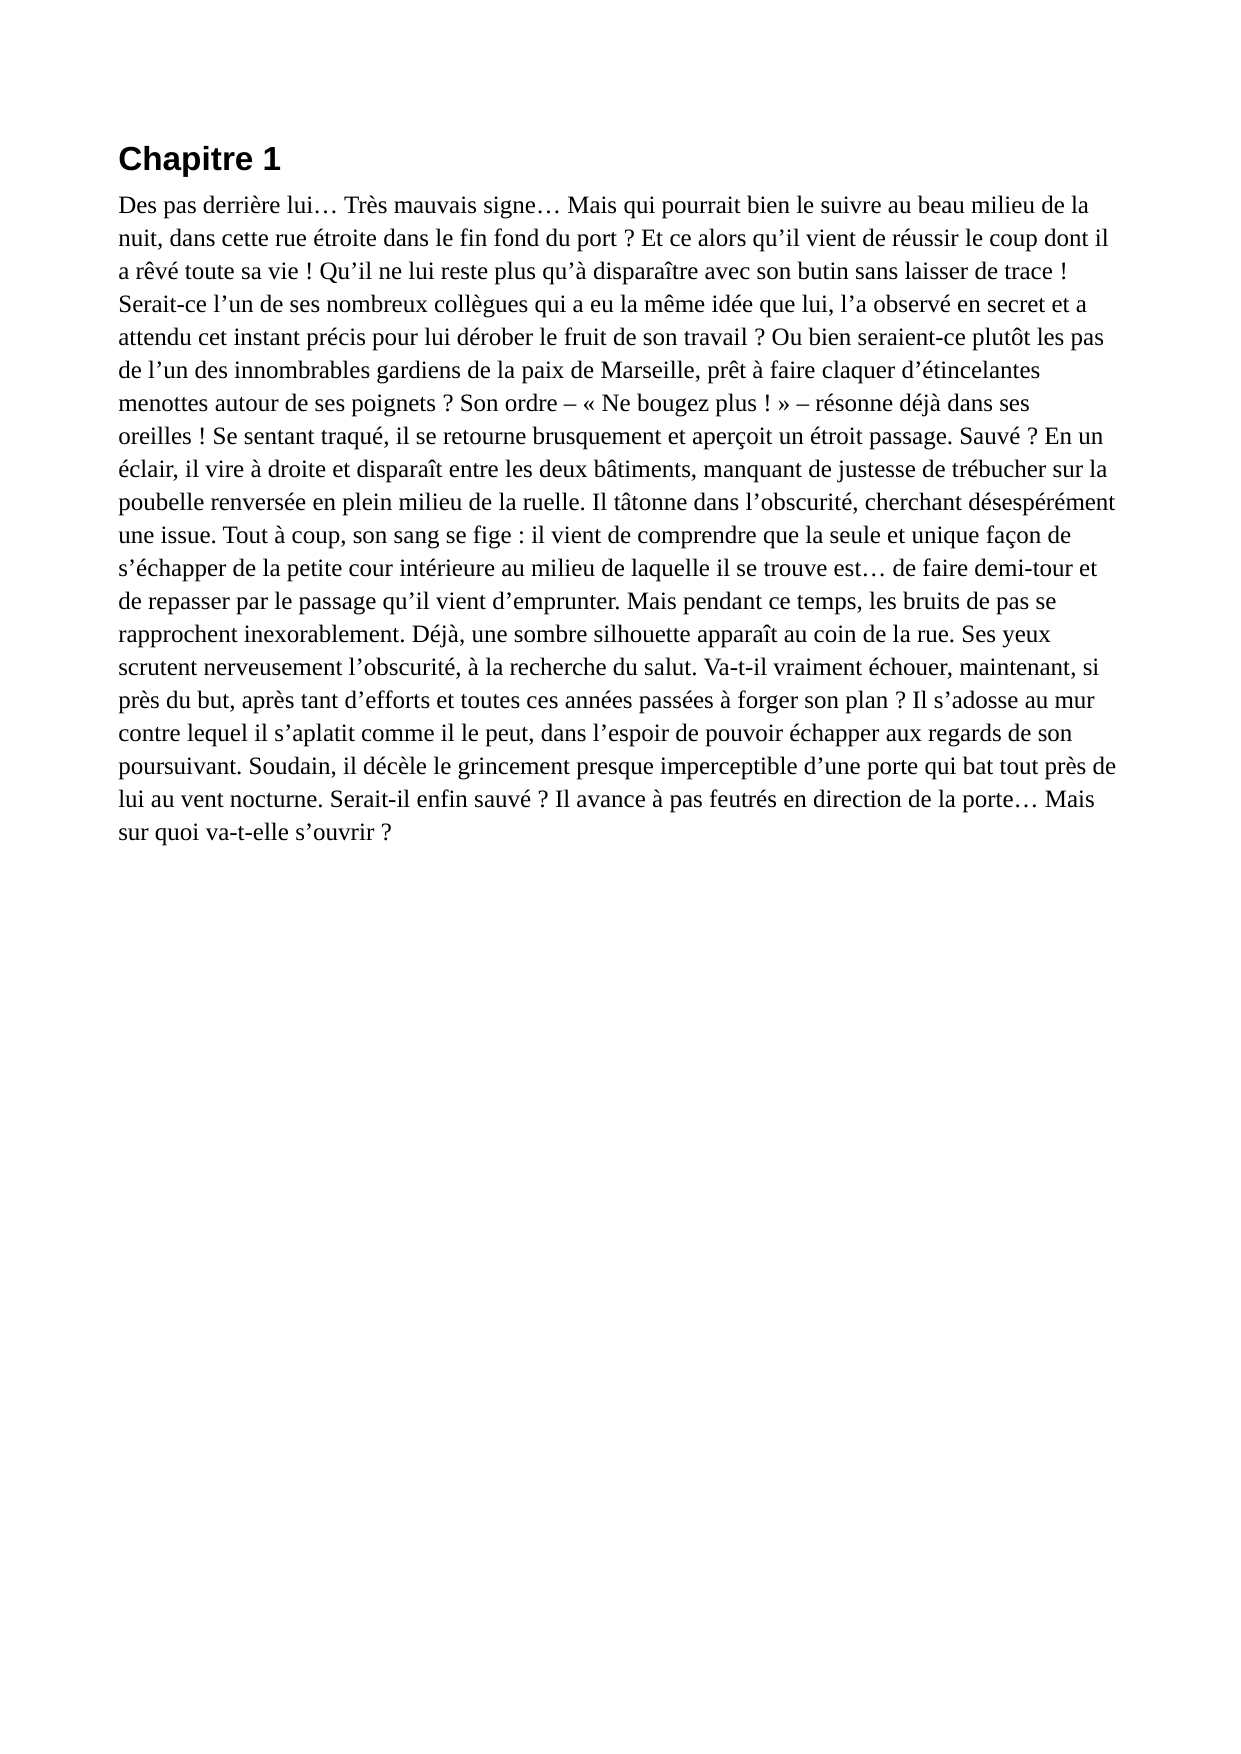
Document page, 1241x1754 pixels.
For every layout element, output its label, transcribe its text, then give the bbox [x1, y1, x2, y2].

subtitle Chapitre 1 [118, 139, 1122, 177]
text Des pas derrière lui… Très mauvais signe… Mais qui pourrait bien le suivre au beau milieu de la nuit, dans cette rue étroite dans le fin fond du port ? Et ce alors qu’il vient de réussir le coup dont il a rêvé toute sa vie ! Qu’il ne lui reste plus qu’à disparaître avec son butin sans laisser de trace ! Serait-ce l’un de ses nombreux collègues qui a eu la même idée que lui, l’a observé en secret et a attendu cet instant précis pour lui dérober le fruit de son travail ? Ou bien seraient-ce plutôt les pas de l’un des innombrables gardiens de la paix de Marseille, prêt à faire claquer d’étincelantes menottes autour de ses poignets ? Son ordre – « Ne bougez plus ! » – résonne déjà dans ses oreilles ! Se sentant traqué, il se retourne brusquement et aperçoit un étroit passage. Sauvé ? En un éclair, il vire à droite et disparaît entre les deux bâtiments, manquant de justesse de trébucher sur la poubelle renversée en plein milieu de la ruelle. Il tâtonne dans l’obscurité, cherchant désespérément une issue. Tout à coup, son sang se fige : il vient de comprendre que la seule et unique façon de s’échapper de la petite cour intérieure au milieu de laquelle il se trouve est… de faire demi-tour et de repasser par le passage qu’il vient d’emprunter. Mais pendant ce temps, les bruits de pas se rapprochent inexorablement. Déjà, une sombre silhouette apparaît au coin de la rue. Ses yeux scrutent nerveusement l’obscurité, à la recherche du salut. Va-t-il vraiment échouer, maintenant, si près du but, après tant d’efforts et toutes ces années passées à forger son plan ? Il s’adosse au mur contre lequel il s’aplatit comme il le peut, dans l’espoir de pouvoir échapper aux regards de son poursuivant. Soudain, il décèle le grincement presque imperceptible d’une porte qui bat tout près de lui au vent nocturne. Serait-il enfin sauvé ? Il avance à pas feutrés en direction de la porte… Mais sur quoi va-t-elle s’ouvrir ? [118, 190, 1122, 846]
